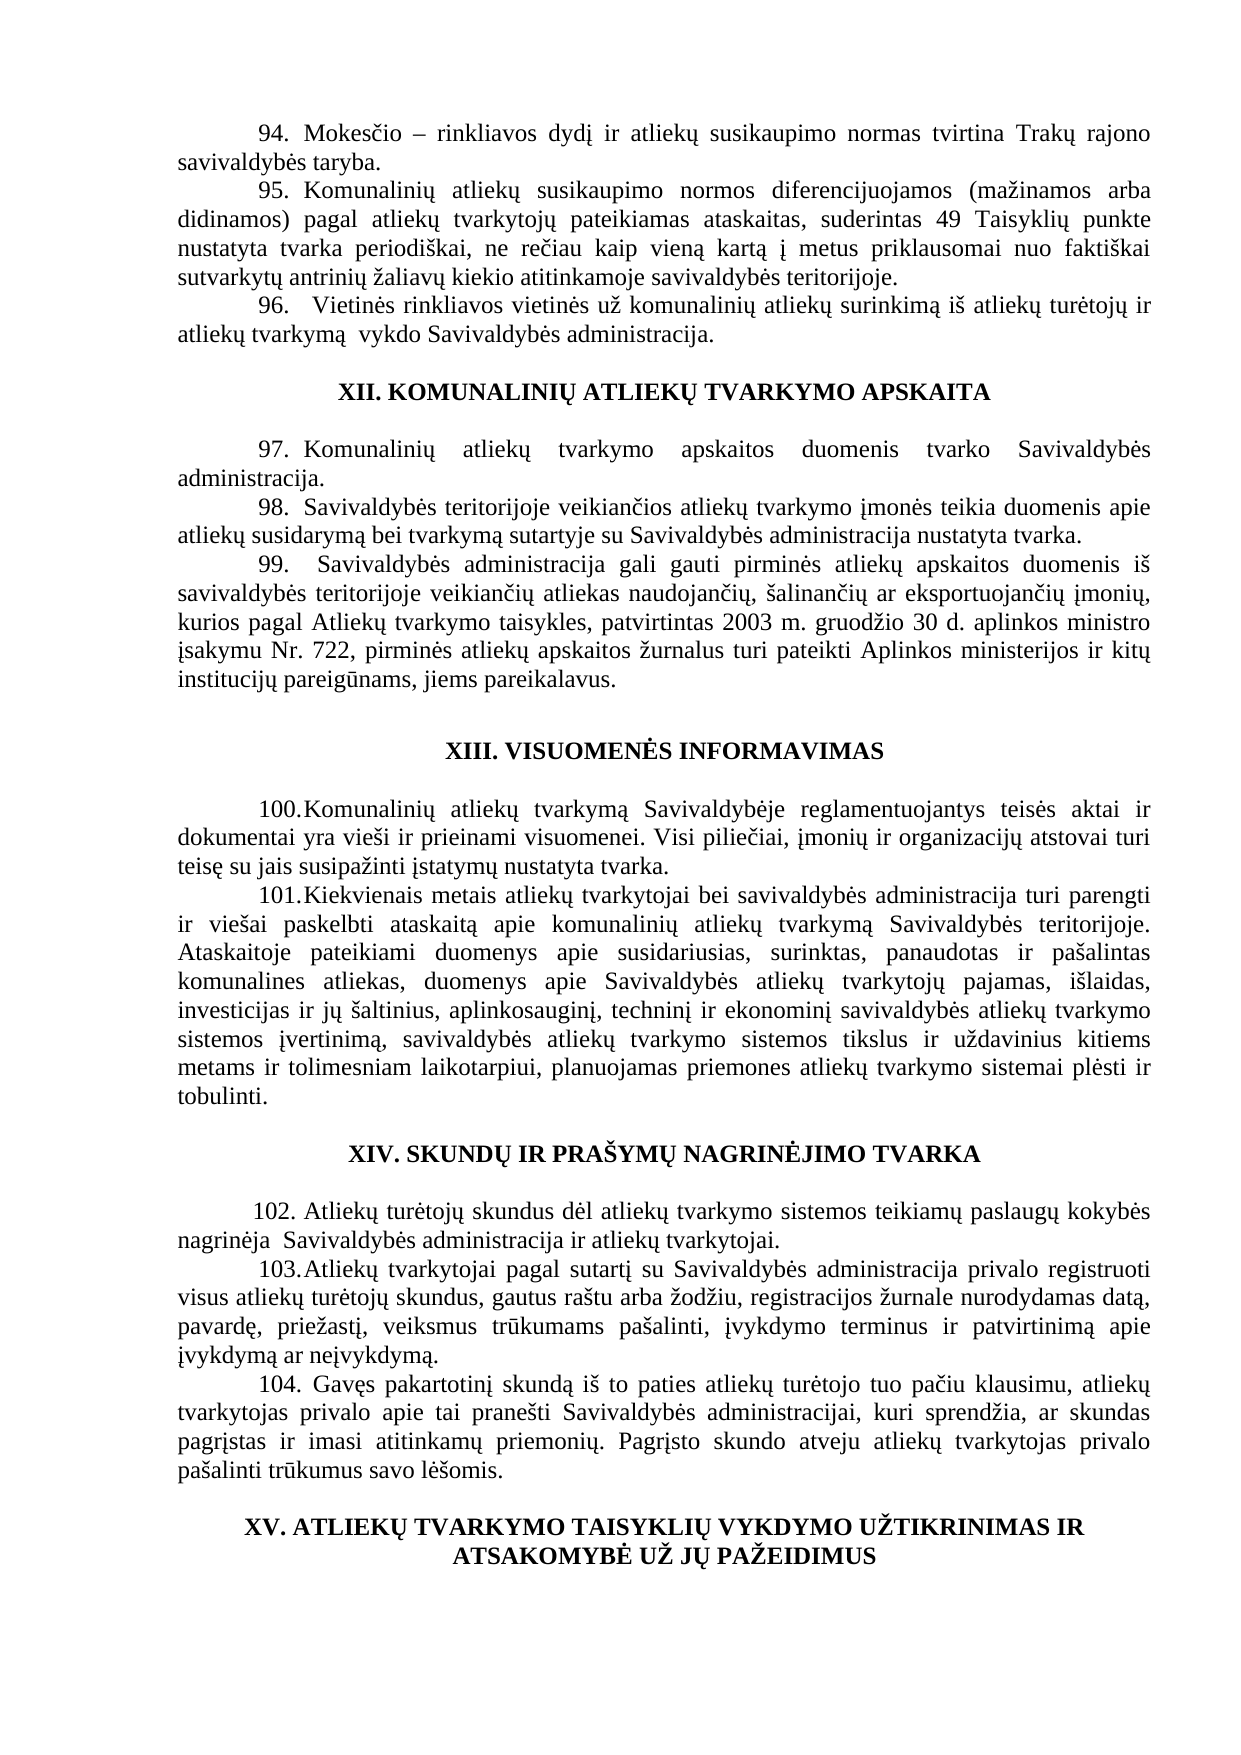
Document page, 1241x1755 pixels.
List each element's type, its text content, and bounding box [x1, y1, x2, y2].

text 94. Mokesčio – rinkliavos dydį ir atliekų susikaupimo normas tvirtina Trakų rajono savivaldybės taryba. [177, 118, 1152, 176]
text 95. Komunalinių atliekų susikaupimo normos diferencijuojamos (mažinamos arba didinamos) pagal atliekų tvarkytojų pateikiamas ataskaitas, suderintas 49 Taisyklių punkte nustatyta tvarka periodiškai, ne rečiau kaip vieną kartą į metus priklausomai nuo faktiškai sutvarkytų antrinių žaliavų kiekio atitinkamoje savivaldybės teritorijoje. [177, 176, 1152, 291]
text XIII. Visuomenės informavimas [177, 736, 1152, 765]
text XIV. SKUNDŲ IR PRAŠYMŲ NAGRINĖJIMO TVARKA [177, 1139, 1152, 1167]
text 99. Savivaldybės administracija gali gauti pirminės atliekų apskaitos duomenis iš savivaldybės teritorijoje veikiančių atliekas naudojančių, šalinančių ar eksportuojančių įmonių, kurios pagal Atliekų tvarkymo taisykles, patvirtintas 2003 m. gruodžio 30 d. aplinkos ministro įsakymu Nr. 722, pirminės atliekų apskaitos žurnalus turi pateikti Aplinkos ministerijos ir kitų institucijų pareigūnams, jiems pareikalavus. [177, 549, 1152, 693]
text 104. Gavęs pakartotinį skundą iš to paties atliekų turėtojo tuo pačiu klausimu, atliekų tvarkytojas privalo apie tai pranešti Savivaldybės administracijai, kuri sprendžia, ar skundas pagrįstas ir imasi atitinkamų priemonių. Pagrįsto skundo atveju atliekų tvarkytojas privalo pašalinti trūkumus savo lėšomis. [177, 1369, 1152, 1484]
text 97. Komunalinių atliekų tvarkymo apskaitos duomenis tvarko Savivaldybės administracija. [177, 434, 1152, 492]
text 103. Atliekų tvarkytojai pagal sutartį su Savivaldybės administracija privalo registruoti visus atliekų turėtojų skundus, gautus raštu arba žodžiu, registracijos žurnale nurodydamas datą, pavardę, priežastį, veiksmus trūkumams pašalinti, įvykdymo terminus ir patvirtinimą apie įvykdymą ar neįvykdymą. [177, 1254, 1152, 1369]
text 102. Atliekų turėtojų skundus dėl atliekų tvarkymo sistemos teikiamų paslaugų kokybės nagrinėja Savivaldybės administracija ir atliekų tvarkytojai. [177, 1196, 1152, 1254]
text 98. Savivaldybės teritorijoje veikiančios atliekų tvarkymo įmonės teikia duomenis apie atliekų susidarymą bei tvarkymą sutartyje su Savivaldybės administracija nustatyta tvarka. [177, 492, 1152, 549]
text 101. Kiekvienais metais atliekų tvarkytojai bei savivaldybės administracija turi parengti ir viešai paskelbti ataskaitą apie komunalinių atliekų tvarkymą Savivaldybės teritorijoje. Ataskaitoje pateikiami duomenys apie susidariusias, surinktas, panaudotas ir pašalintas komunalines atliekas, duomenys apie Savivaldybės atliekų tvarkytojų pajamas, išlaidas, investicijas ir jų šaltinius, aplinkosauginį, techninį ir ekonominį savivaldybės atliekų tvarkymo sistemos įvertinimą, savivaldybės atliekų tvarkymo sistemos tikslus ir uždavinius kitiems metams ir tolimesniam laikotarpiui, planuojamas priemones atliekų tvarkymo sistemai plėsti ir tobulinti. [177, 880, 1152, 1110]
text 96. Vietinės rinkliavos vietinės už komunalinių atliekų surinkimą iš atliekų turėtojų ir atliekų tvarkymą vykdo Savivaldybės administracija. [177, 291, 1152, 348]
text XV. atliekų tvarkymo taisyklių VYKDYMO užtikrinimas ir atsakomybė už jų pažeidimus [177, 1512, 1152, 1570]
text 100. Komunalinių atliekų tvarkymą Savivaldybėje reglamentuojantys teisės aktai ir dokumentai yra vieši ir prieinami visuomenei. Visi piliečiai, įmonių ir organizacijų atstovai turi teisę su jais susipažinti įstatymų nustatyta tvarka. [177, 794, 1152, 880]
text XII. KOMUNALINIŲ Atliekų tvarkyMO APSKAITA [177, 377, 1152, 406]
